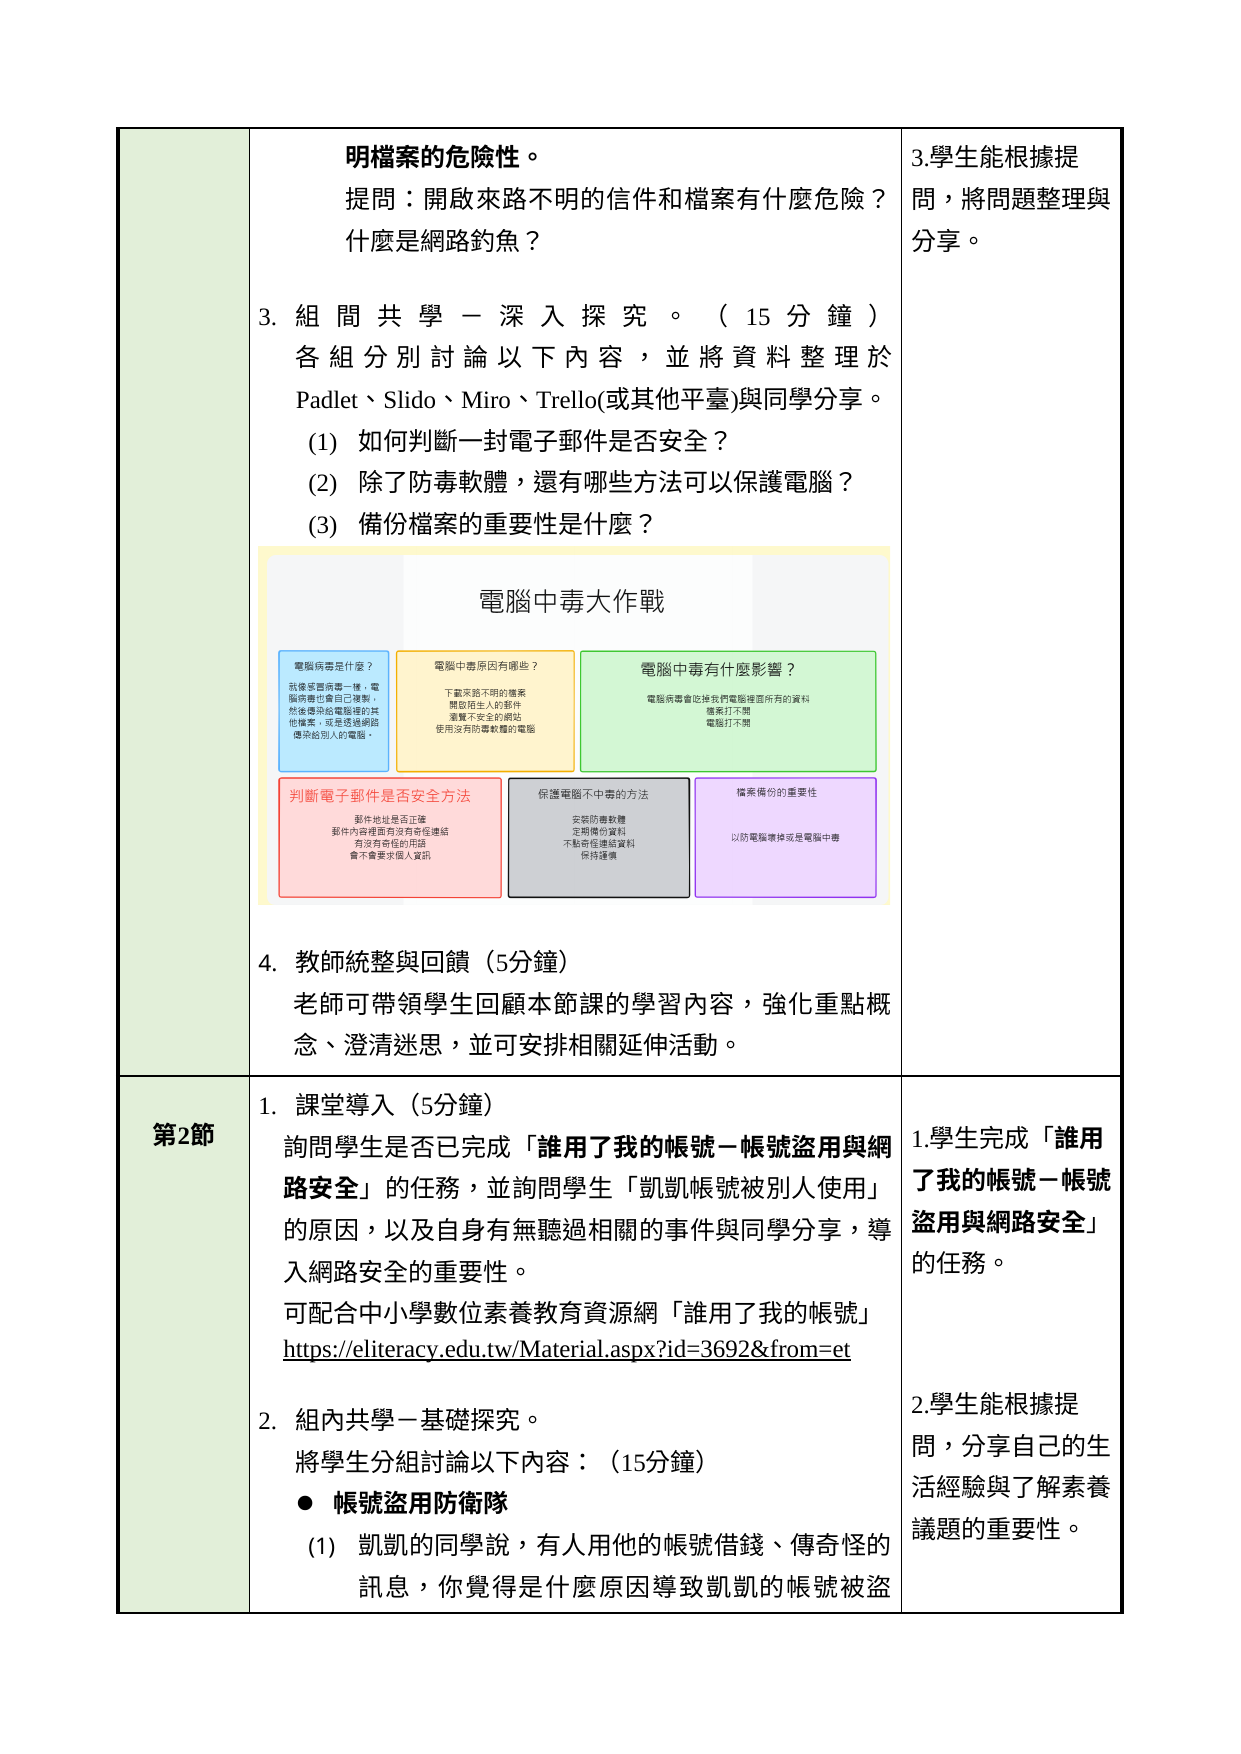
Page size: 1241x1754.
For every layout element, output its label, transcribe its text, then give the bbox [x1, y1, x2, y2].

table_cell 3.學生能根據提問，將問題整理與分享。 [902, 129, 1120, 1075]
table_cell 課堂導入（5分鐘） 詢問學生是否已完成「強哥的故事－電腦中毒與網路安全」的任務，並詢問學生「艾倫電腦中毒」原因，導入網路安全的重要性。 組內共學－基礎探究。將學生分組討論以下內容：（15分鐘） 電腦中毒大作戰 如果艾倫的電腦突然不能上網和開啟檔案，你覺得可能發生了什麼事？除了「電腦中毒」，還有沒有其他可能的原因？ 設計用意：引導學生思考電腦問題的多種可能性，並初步認識電腦病毒可能造成的影響。 可配合中小學數位素養教育資源網「強哥的故事」動畫 0:00-3:40 https://eliteracy.edu.tw/Material.aspx?id=2818&from=et 提問：在你的印象中，到底什麼是電腦病毒呢？電腦病毒會讓我們的生活有哪些麻煩呢？ 為了避免艾倫的電腦再次中毒，你覺得他應該採取哪些措施？ 設計用意：讓學生了解防毒軟體和系統更新在電腦安全中的重要性，並學習基本的電腦防護方法。 可配合中小學數位素養教育資源網「強哥的故事」動畫 3:41-6:10 https://eliteracy.edu.tw/Material.aspx?id=2818&from=et 提問：電腦遭受病毒攻擊後會產生哪些狀況？電腦防護有哪些方法？ 艾倫回想了一下，他曾經打開一封陌生人寄來的電子郵件，裡面還有一個檔案。你覺得這可能是他電腦中毒的原因嗎？為什麼不要打開來路不明的信件和檔案？ 設計用意：培養學生辨識網路釣魚等詐騙手法的能力，並建立正確的網路使用習慣，明白開啟不明檔案的危險性。 提問：開啟來路不明的信件和檔案有什麼危險？什麼是網路釣魚？ 組間共學－深入探究。（15分鐘） 各組分別討論以下內容，並將資料整理於 Padlet、Slido、Miro、Trello(或其他平臺)與同學分享。 如何判斷一封電子郵件是否安全？ 除了防毒軟體，還有哪些方法可以保護電腦？ 備份檔案的重要性是什麼？ 教師統整與回饋（5分鐘） 老師可帶領學生回顧本節課的學習內容，強化重點概念、澄清迷思，並可安排相關延伸活動。 [250, 129, 901, 1075]
table_cell 課堂導入（5分鐘） 詢問學生是否已完成「誰用了我的帳號－帳號盜用與網路安全」的任務，並詢問學生「凱凱帳號被別人使用」的原因，以及自身有無聽過相關的事件與同學分享，導入網路安全的重要性。 可配合中小學數位素養教育資源網「誰用了我的帳號」 https://eliteracy.edu.tw/Material.aspx?id=3692&from=et 組內共學－基礎探究。 將學生分組討論以下內容：（15分鐘） 帳號盜用防衛隊 凱凱的同學說，有人用他的帳號借錢、傳奇怪的訊息，你覺得是什麼原因導致凱凱的帳號被盜用？ 設計用意：引導學生思考帳號被盜用的多種可能性，並初步認識帳號安全的重要性。 提問：帳號被盜用的原因有哪些？ 如果凱凱曾經在學校的電腦教室或圖書館的公共電腦上登入過他的社群帳號，你覺得他應該怎麼做才能確保帳號安全？為什麼？ 設計用意：讓學生了解在公共電腦上登入個人帳號的風險，並學習保護個人資訊的方法，如登出帳號、不儲存密碼。 提問：在公共電腦登入個人帳號有哪些風險？如何保護個人資料？ 凱凱的朋友收到一則訊息，說凱凱急需用錢，請他匯款到一個陌生帳戶。你覺得這可能是真的嗎？如果你是凱凱的朋友，你會怎麼做才能確認訊息的真實性？ 設計用意：培養學生辨識網路詐騙手法的能力，並建立正確的網路使用習慣，明白不明訊息的危險性，並學習查證訊息真偽。 提問：如何查證訊息的真偽？ 組間共學－深入探究。（15分鐘） 各組分別討論以下內容，並將資料整理於 Padlet、Slido、Miro、Trello(或其他平臺)與同學分享。 如何設定安全的網路密碼？ 如何辨識網路釣魚訊息？ 遇到網路詐騙時，應該向誰求助？ 教師統整與回饋（5分鐘） 老師可帶領學生回顧本節課的學習內容，強化重點概念、澄清迷思，並可安排相關延伸活動。 [250, 1077, 901, 1612]
table_cell 第2節 [120, 1077, 249, 1612]
table_cell 1.學生完成「誰用了我的帳號－帳號盜用與網路安全」的任務。 2.學生能根據提問，分享自己的生活經驗與了解素養議題的重要性。 [902, 1077, 1120, 1612]
table_cell [120, 129, 249, 1075]
